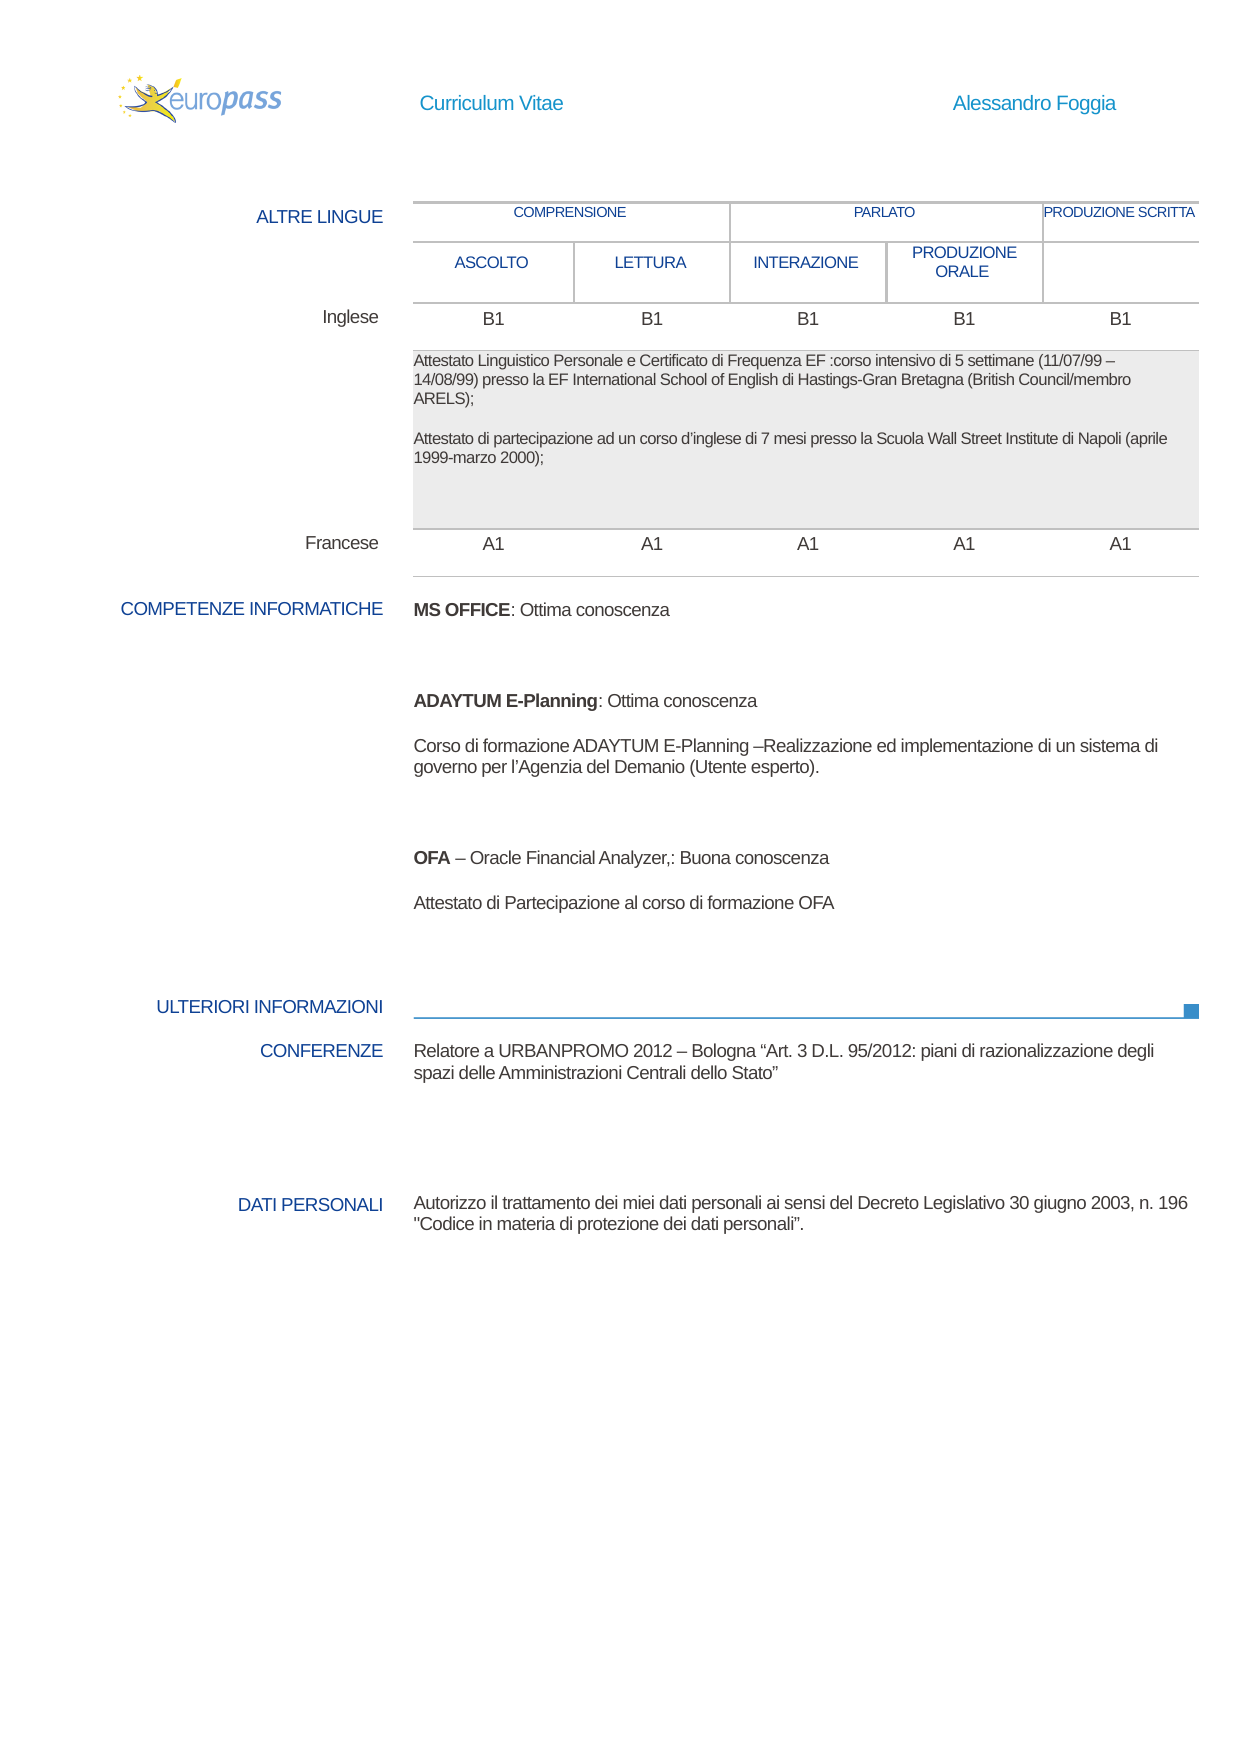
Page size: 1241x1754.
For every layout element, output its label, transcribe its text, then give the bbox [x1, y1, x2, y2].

table_header MS OFFICE: Ottima conoscenza ADAYTUM E-Planning: Ottima conoscenza Corso di formazione ADAYTUM E-Planning –Realizzazione ed implementazione di un sistema di governo per l’Agenzia del Demanio (Utente esperto). OFA – Oracle Financial Analyzer,: Buona conoscenza Attestato di Partecipazione al corso di formazione OFA [413, 596, 1199, 977]
table_header Competenze informatiche [118, 596, 413, 977]
table_cell A1 [413, 530, 574, 576]
table_cell Altre lingue [118, 201, 413, 302]
table_cell A1 [886, 530, 1043, 576]
table_cell [118, 155, 413, 201]
table_cell Lettura [575, 243, 729, 302]
table_cell [1044, 243, 1199, 302]
table_header [414, 996, 1199, 1017]
table_cell Francese [118, 528, 413, 576]
table_cell B1 [1043, 304, 1199, 350]
table_cell A1 [1043, 530, 1199, 576]
table_cell Attestato Linguistico Personale e Certificato di Frequenza EF :corso intensivo di 5 settimane (11/07/99 – 14/08/99) presso la EF International School of English di Hastings-Gran Bretagna (British Council/membro ARELS); Attestato di partecipazione ad un corso d’inglese di 7 mesi presso la Scuola Wall Street Institute di Napoli (aprile 1999-marzo 2000); [413, 351, 1199, 528]
table_cell PRODUZIONE SCRITTA [1044, 204, 1199, 241]
table_header ULTERIORI INFORMAZIONI [118, 996, 413, 1018]
table_cell [118, 350, 413, 528]
table_cell B1 [886, 304, 1043, 350]
table_cell A1 [574, 530, 730, 576]
table_header Conferenze [118, 1038, 413, 1147]
table_cell B1 [413, 304, 574, 350]
table_cell B1 [730, 304, 886, 350]
table_cell A1 [730, 530, 886, 576]
table_cell Produzione orale [888, 243, 1042, 302]
table_cell [413, 155, 1199, 201]
table_cell Interazione [731, 243, 885, 302]
table_cell Autorizzo il trattamento dei miei dati personali ai sensi del Decreto Legislativo 30 giugno 2003, n. 196 "Codice in materia di protezione dei dati personali”. [413, 1191, 1199, 1255]
table_cell COMPRENSIONE [413, 204, 729, 241]
table_cell PARLATO [731, 204, 1042, 241]
table_cell B1 [574, 304, 730, 350]
table_cell [413, 1147, 1199, 1191]
table_header Relatore a URBANPROMO 2012 – Bologna “Art. 3 D.L. 95/2012: piani di razionalizzazione degli spazi delle Amministrazioni Centrali dello Stato” [413, 1038, 1199, 1147]
table_cell Dati personali [118, 1191, 413, 1255]
table_cell [118, 1147, 413, 1191]
table_cell Ascolto [413, 243, 573, 302]
table_cell Inglese [118, 302, 413, 350]
